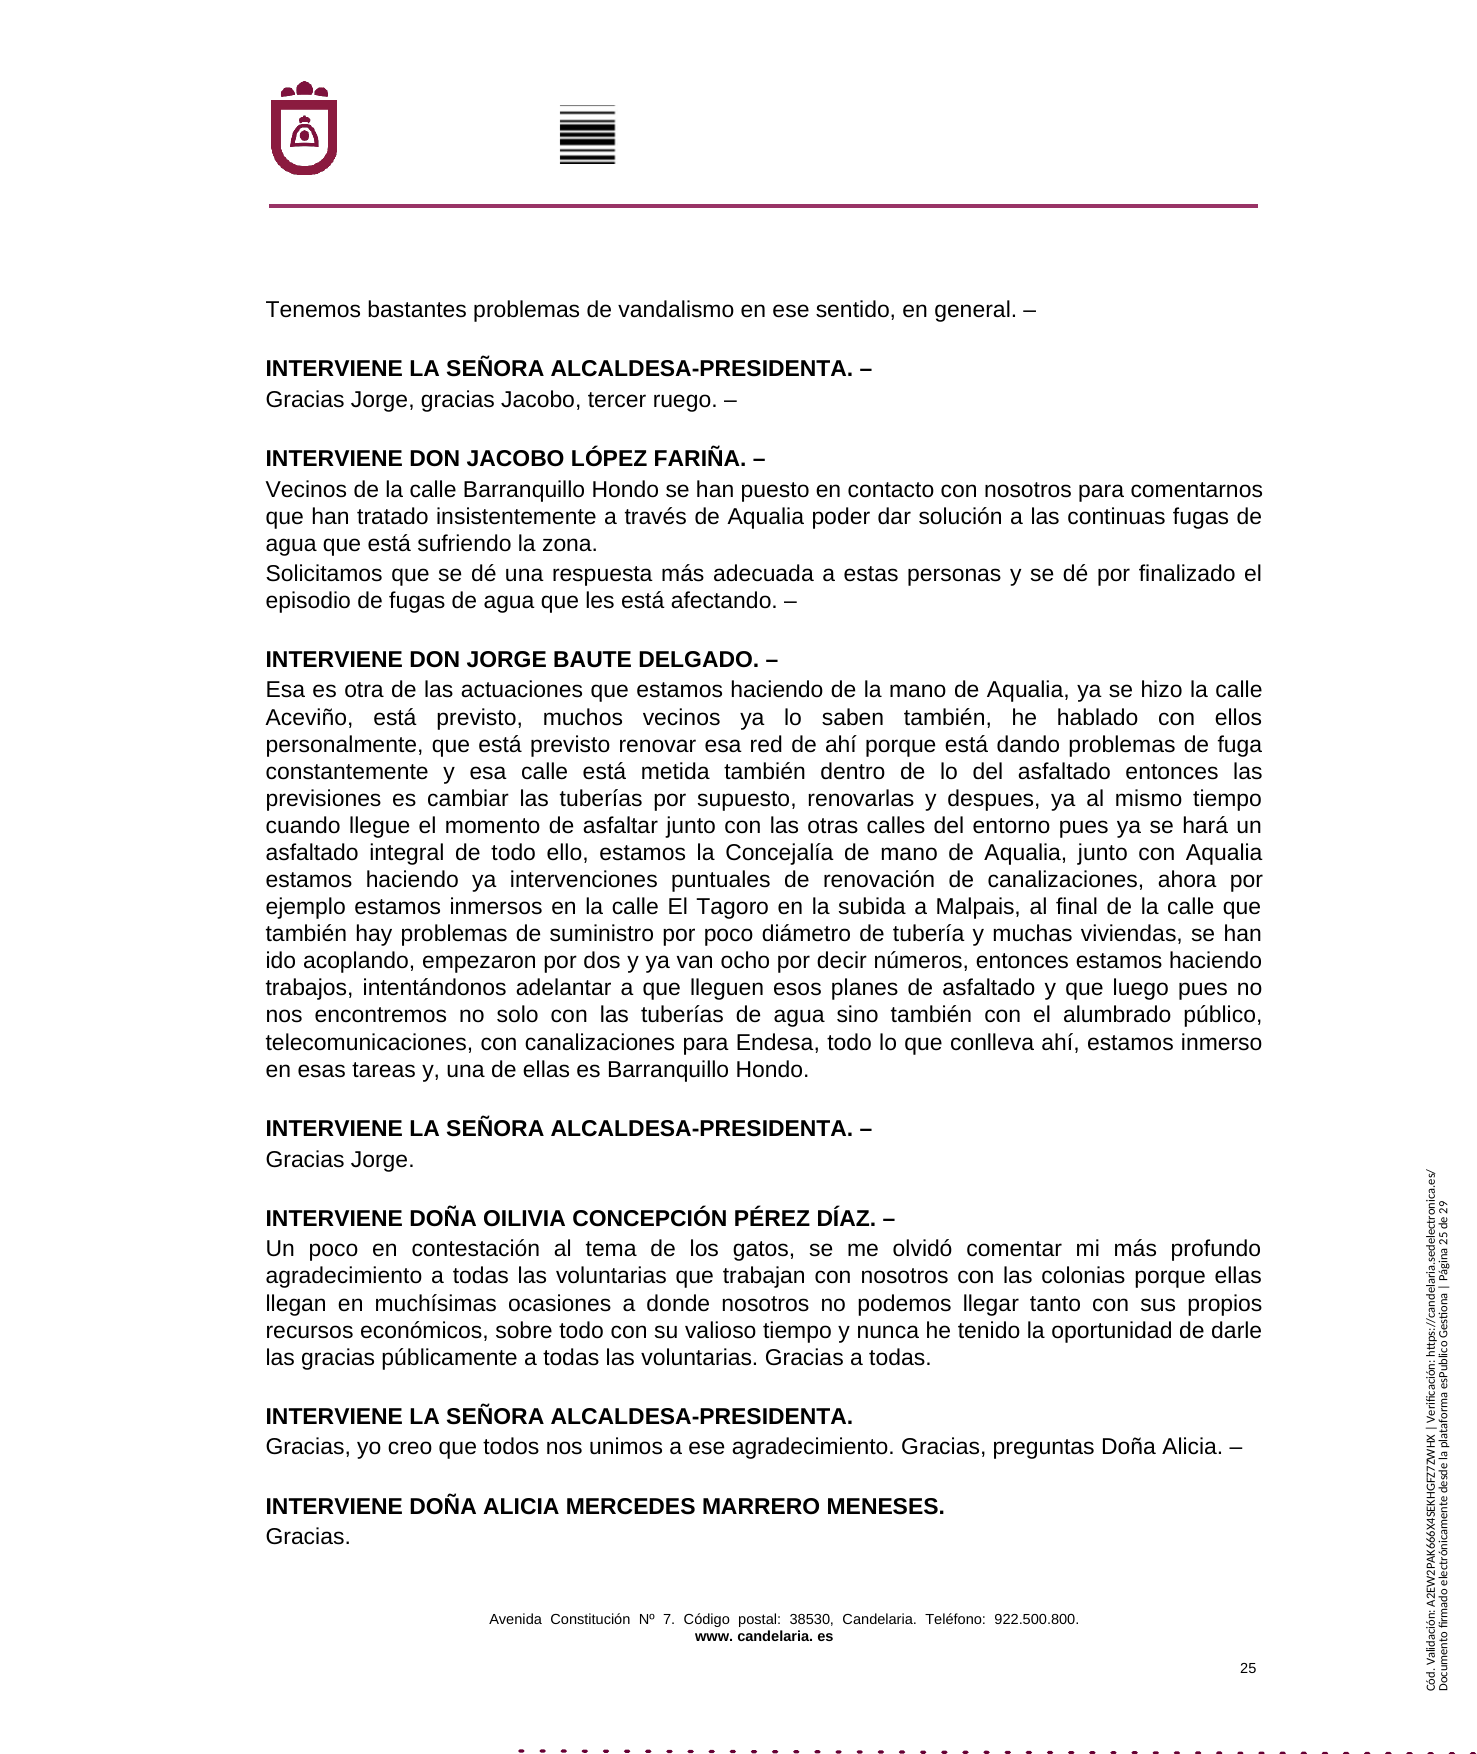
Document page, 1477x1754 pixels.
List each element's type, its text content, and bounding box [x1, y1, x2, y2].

text INTERVIENE LA SEÑORA ALCALDESA-PRESIDENTA. [265, 1403, 1263, 1429]
text INTERVIENE LA SEÑORA ALCALDESA-PRESIDENTA. – [265, 355, 1263, 382]
text Un poco en contestación al tema de los gatos, se me olvidó comentar mi más profundo agradecimiento a todas las voluntarias que trabajan con nosotros con las colonias porque ellas llegan en muchísimas ocasiones a donde nosotros no podemos llegar tanto con sus propios recursos económicos, sobre todo con su valioso tiempo y nunca he tenido la oportunidad de darle las gracias públicamente a todas las voluntarias. Gracias a todas. [265, 1235, 1263, 1370]
text Esa es otra de las actuaciones que estamos haciendo de la mano de Aqualia, ya se hizo la calle Aceviño, está previsto, muchos vecinos ya lo saben también, he hablado con ellos personalmente, que está previsto renovar esa red de ahí porque está dando problemas de fuga constantemente y esa calle está metida también dentro de lo del asfaltado entonces las previsiones es cambiar las tuberías por supuesto, renovarlas y despues, ya al mismo tiempo cuando llegue el momento de asfaltar junto con las otras calles del entorno pues ya se hará un asfaltado integral de todo ello, estamos la Concejalía de mano de Aqualia, junto con Aqualia estamos haciendo ya intervenciones puntuales de renovación de canalizaciones, ahora por ejemplo estamos inmersos en la calle El Tagoro en la subida a Malpais, al final de la calle que también hay problemas de suministro por poco diámetro de tubería y muchas viviendas, se han ido acoplando, empezaron por dos y ya van ocho por decir números, entonces estamos haciendo trabajos, intentándonos adelantar a que lleguen esos planes de asfaltado y que luego pues no nos encontremos no solo con las tuberías de agua sino también con el alumbrado público, telecomunicaciones, con canalizaciones para Endesa, todo lo que conlleva ahí, estamos inmerso en esas tareas y, una de ellas es Barranquillo Hondo. [265, 676, 1263, 1082]
text Gracias, yo creo que todos nos unimos a ese agradecimiento. Gracias, preguntas Doña Alicia. – [265, 1433, 1263, 1460]
text INTERVIENE DON JORGE BAUTE DELGADO. – [265, 646, 1263, 672]
text INTERVIENE DOÑA OILIVIA CONCEPCIÓN PÉREZ DÍAZ. – [265, 1205, 1263, 1231]
text Vecinos de la calle Barranquillo Hondo se han puesto en contacto con nosotros para comentarnos que han tratado insistentemente a través de Aqualia poder dar solución a las continuas fugas de agua que está sufriendo la zona. [265, 476, 1263, 556]
text Gracias Jorge. [265, 1146, 1263, 1172]
text Solicitamos que se dé una respuesta más adecuada a estas personas y se dé por finalizado el episodio de fugas de agua que les está afectando. – [265, 559, 1263, 613]
text INTERVIENE DOÑA ALICIA MERCEDES MARRERO MENESES. [265, 1493, 1263, 1519]
text INTERVIENE DON JACOBO LÓPEZ FARIÑA. – [265, 445, 1263, 472]
text Gracias. [265, 1523, 1263, 1549]
text Gracias Jorge, gracias Jacobo, tercer ruego. – [265, 386, 1263, 412]
text INTERVIENE LA SEÑORA ALCALDESA-PRESIDENTA. – [265, 1115, 1263, 1142]
text Tenemos bastantes problemas de vandalismo en ese sentido, en general. – [265, 296, 1263, 322]
